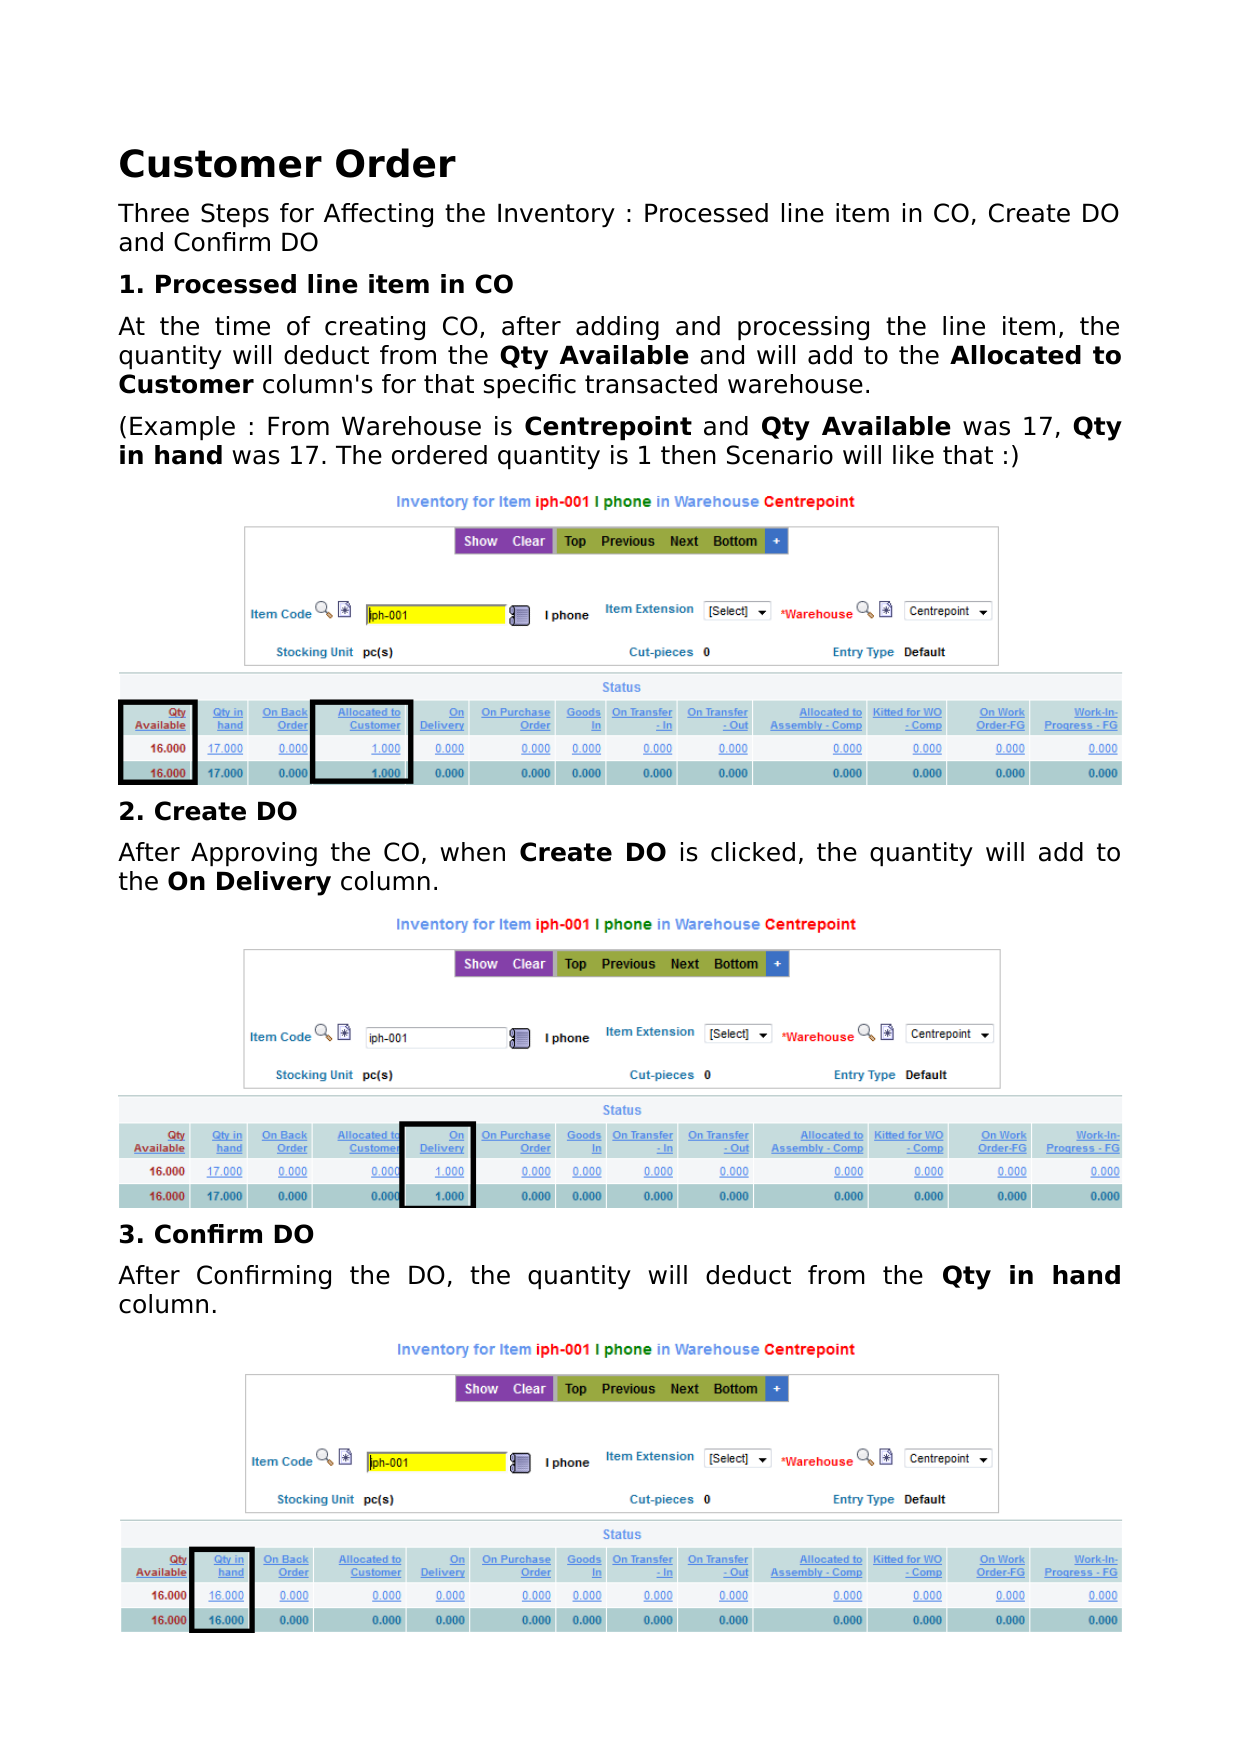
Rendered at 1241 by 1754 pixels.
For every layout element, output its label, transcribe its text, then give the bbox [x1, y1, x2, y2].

picture [118, 482, 1123, 785]
text At the time of creating CO, after adding and processing the line item, the quantity will deduct from the Qty Available and will add to the Allocated to Customer column's for that specific transacted warehouse. [118, 312, 1122, 399]
text After Approving the CO, when Create DO is clicked, the quantity will add to the On Delivery column. [118, 838, 1122, 897]
text 1. Processed line item in CO [118, 270, 1122, 299]
text 2. Create DO [118, 797, 1122, 826]
text 3. Confirm DO [118, 1220, 1122, 1249]
text (Example : From Warehouse is Centrepoint and Qty Available was 17, Qty in hand was 17. The ordered quantity is 1 then Scenario will like that :) [118, 412, 1122, 470]
subtitle Customer Order [118, 143, 1122, 187]
text Three Steps for Affecting the Inventory : Processed line item in CO, Create DO and Confirm DO [118, 199, 1122, 258]
picture [118, 909, 1123, 1208]
text After Confirming the DO, the quantity will deduct from the Qty in hand column. [118, 1262, 1122, 1320]
picture [118, 1332, 1123, 1633]
